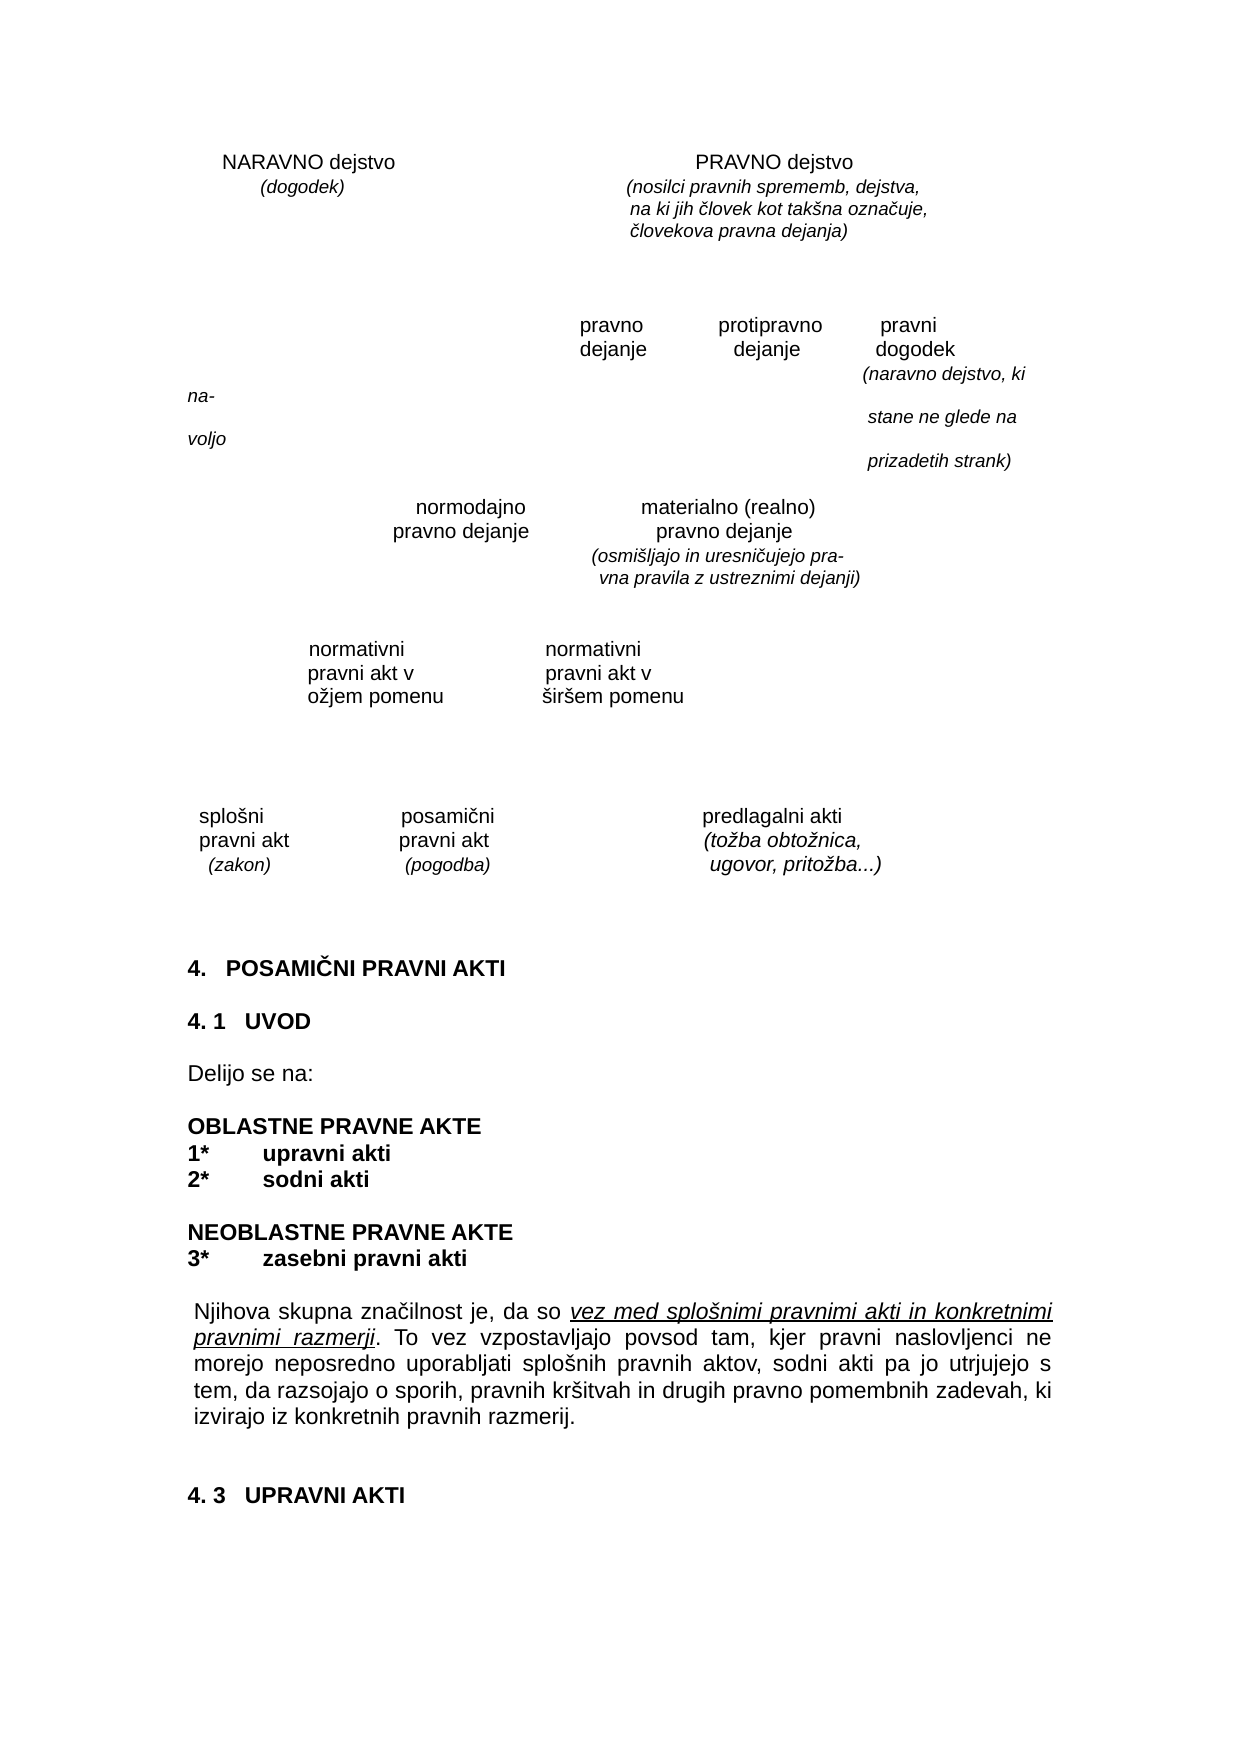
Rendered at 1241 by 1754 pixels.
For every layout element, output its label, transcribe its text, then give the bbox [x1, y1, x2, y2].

text ožjem pomenu širšem pomenu [187, 684, 1053, 708]
text vna pravila z ustreznimi dejanji) [261, 567, 1053, 588]
list upravni akti [187, 1139, 1053, 1166]
text 4. 1 UVOD [187, 1008, 1053, 1034]
text prizadetih strank) [335, 449, 1053, 471]
text 4. POSAMIČNI PRAVNI AKTI [187, 955, 1053, 981]
text pravni akt pravni akt (tožba obtožnica, [187, 828, 1053, 852]
text pravno protipravno pravni [187, 313, 1053, 337]
text normativni normativni [260, 636, 1053, 660]
text splošni posamični predlagalni akti [187, 804, 1053, 828]
text Delijo se na: [187, 1060, 1053, 1087]
text NARAVNO dejstvo PRAVNO dejstvo [187, 150, 1053, 174]
text (osmišljajo in uresničujejo pra- [261, 543, 1053, 567]
text NEOBLASTNE PRAVNE AKTE [187, 1218, 1053, 1245]
text (dogodek) (nosilci pravnih sprememb, dejstva, [187, 174, 1053, 198]
text (naravno dejstvo, ki na- [187, 361, 1053, 406]
text Njihova skupna značilnost je, da so vez med splošnimi pravnimi akti in konkretnimi pravnimi razmerji. To vez vzpostavljajo povsod tam, kjer pravni naslovljenci ne morejo neposredno uporabljati splošnih pravnih aktov, sodni akti pa jo utrjujejo s tem, da razsojajo o sporih, pravnih kršitvah in drugih pravno pomembnih zadevah, ki izvirajo iz konkretnih pravnih razmerij. [194, 1298, 1053, 1429]
text pravno dejanje pravno dejanje [261, 519, 1053, 543]
text normodajno materialno (realno) [335, 495, 1053, 519]
list sodni akti [187, 1166, 1053, 1192]
text OBLASTNE PRAVNE AKTE [187, 1113, 1053, 1139]
text na ki jih človek kot takšna označuje, [556, 198, 1053, 219]
list zasebni pravni akti [187, 1245, 1053, 1271]
text človekova pravna dejanja) [556, 219, 1053, 241]
text pravni akt v pravni akt v [187, 660, 1053, 684]
text (zakon) (pogodba) ugovor, pritožba...) [187, 852, 1053, 876]
text dejanje dejanje dogodek [187, 337, 1053, 361]
text stane ne glede na voljo [187, 406, 1053, 449]
text 4. 3 UPRAVNI AKTI [187, 1482, 1053, 1508]
